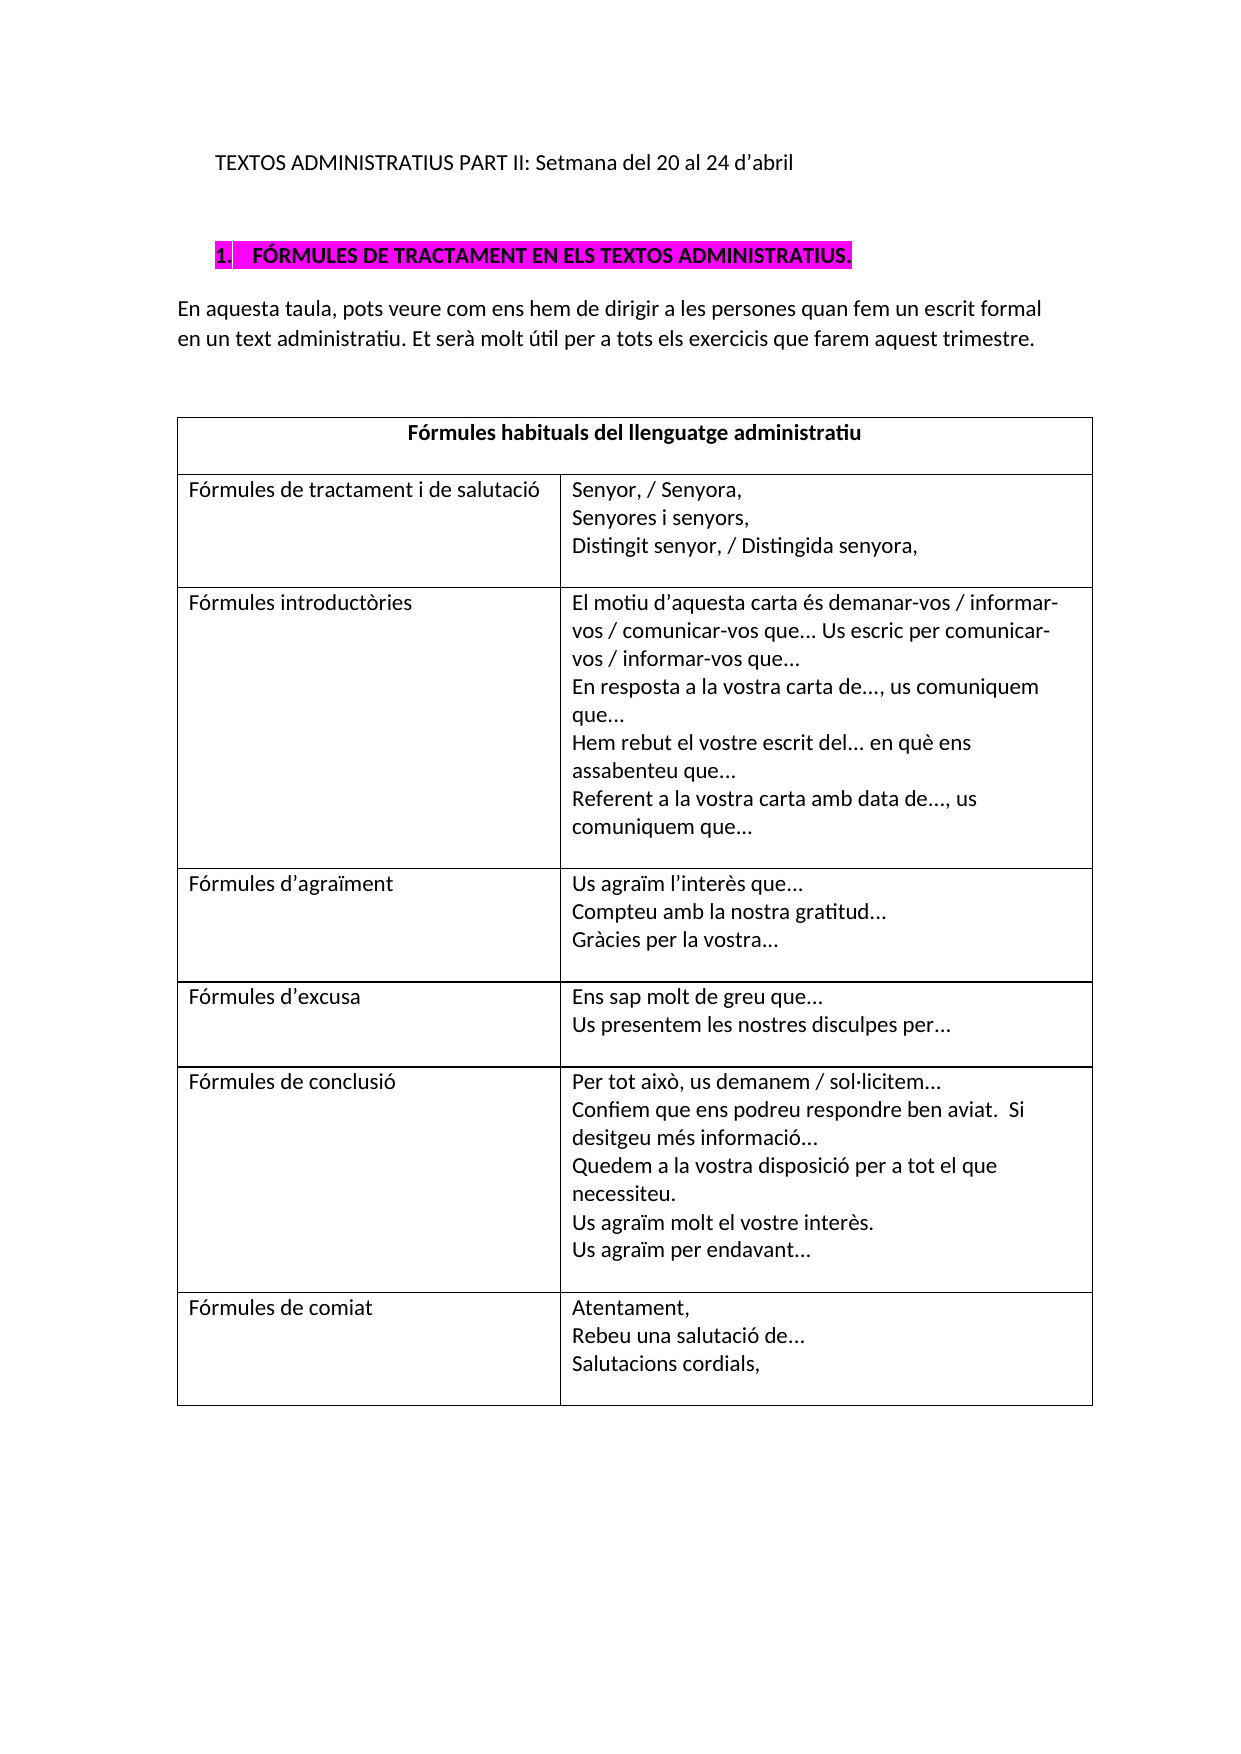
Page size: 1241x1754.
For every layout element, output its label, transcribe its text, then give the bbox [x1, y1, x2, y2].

table_cell El motiu d’aquesta carta és demanar-vos / informar-vos / comunicar-vos que... Us escric per comunicar-vos / informar-vos que... En resposta a la vostra carta de..., us comuniquem que... Hem rebut el vostre escrit del... en què ens assabenteu que... Referent a la vostra carta amb data de..., us comuniquem que... [561, 588, 1092, 868]
table_cell Fórmules de tractament i de salutació [178, 475, 560, 587]
table_cell Fórmules d’agraïment [178, 869, 560, 981]
table_cell Atentament, Rebeu una salutació de... Salutacions cordials, [561, 1293, 1092, 1405]
text TEXTOS ADMINISTRATIUS PART II: Setmana del 20 al 24 d’abril [215, 148, 1063, 176]
list FÓRMULES DE TRACTAMENT EN ELS TEXTOS ADMINISTRATIUS. [215, 241, 1063, 269]
table_cell Ens sap molt de greu que... Us presentem les nostres disculpes per... [561, 983, 1092, 1066]
table_cell Fórmules introductòries [178, 588, 560, 868]
text En aquesta taula, pots veure com ens hem de dirigir a les persones quan fem un escrit formal en un text administratiu. Et serà molt útil per a tots els exercicis que farem aquest trimestre. [177, 294, 1063, 352]
table_cell Us agraïm l’interès que... Compteu amb la nostra gratitud... Gràcies per la vostra... [561, 869, 1092, 981]
table_cell Fórmules d’excusa [178, 983, 560, 1066]
table_cell Fórmules de comiat [178, 1293, 560, 1405]
table_cell Fórmules de conclusió [178, 1068, 560, 1292]
table_cell Per tot això, us demanem / sol·licitem... Confiem que ens podreu respondre ben aviat. Si desitgeu més informació... Quedem a la vostra disposició per a tot el que necessiteu. Us agraïm molt el vostre interès. Us agraïm per endavant... [561, 1068, 1092, 1292]
table_cell Senyor, / Senyora, Senyores i senyors, Distingit senyor, / Distingida senyora, [561, 475, 1092, 587]
table_header Fórmules habituals del llenguatge administratiu [178, 418, 1092, 474]
